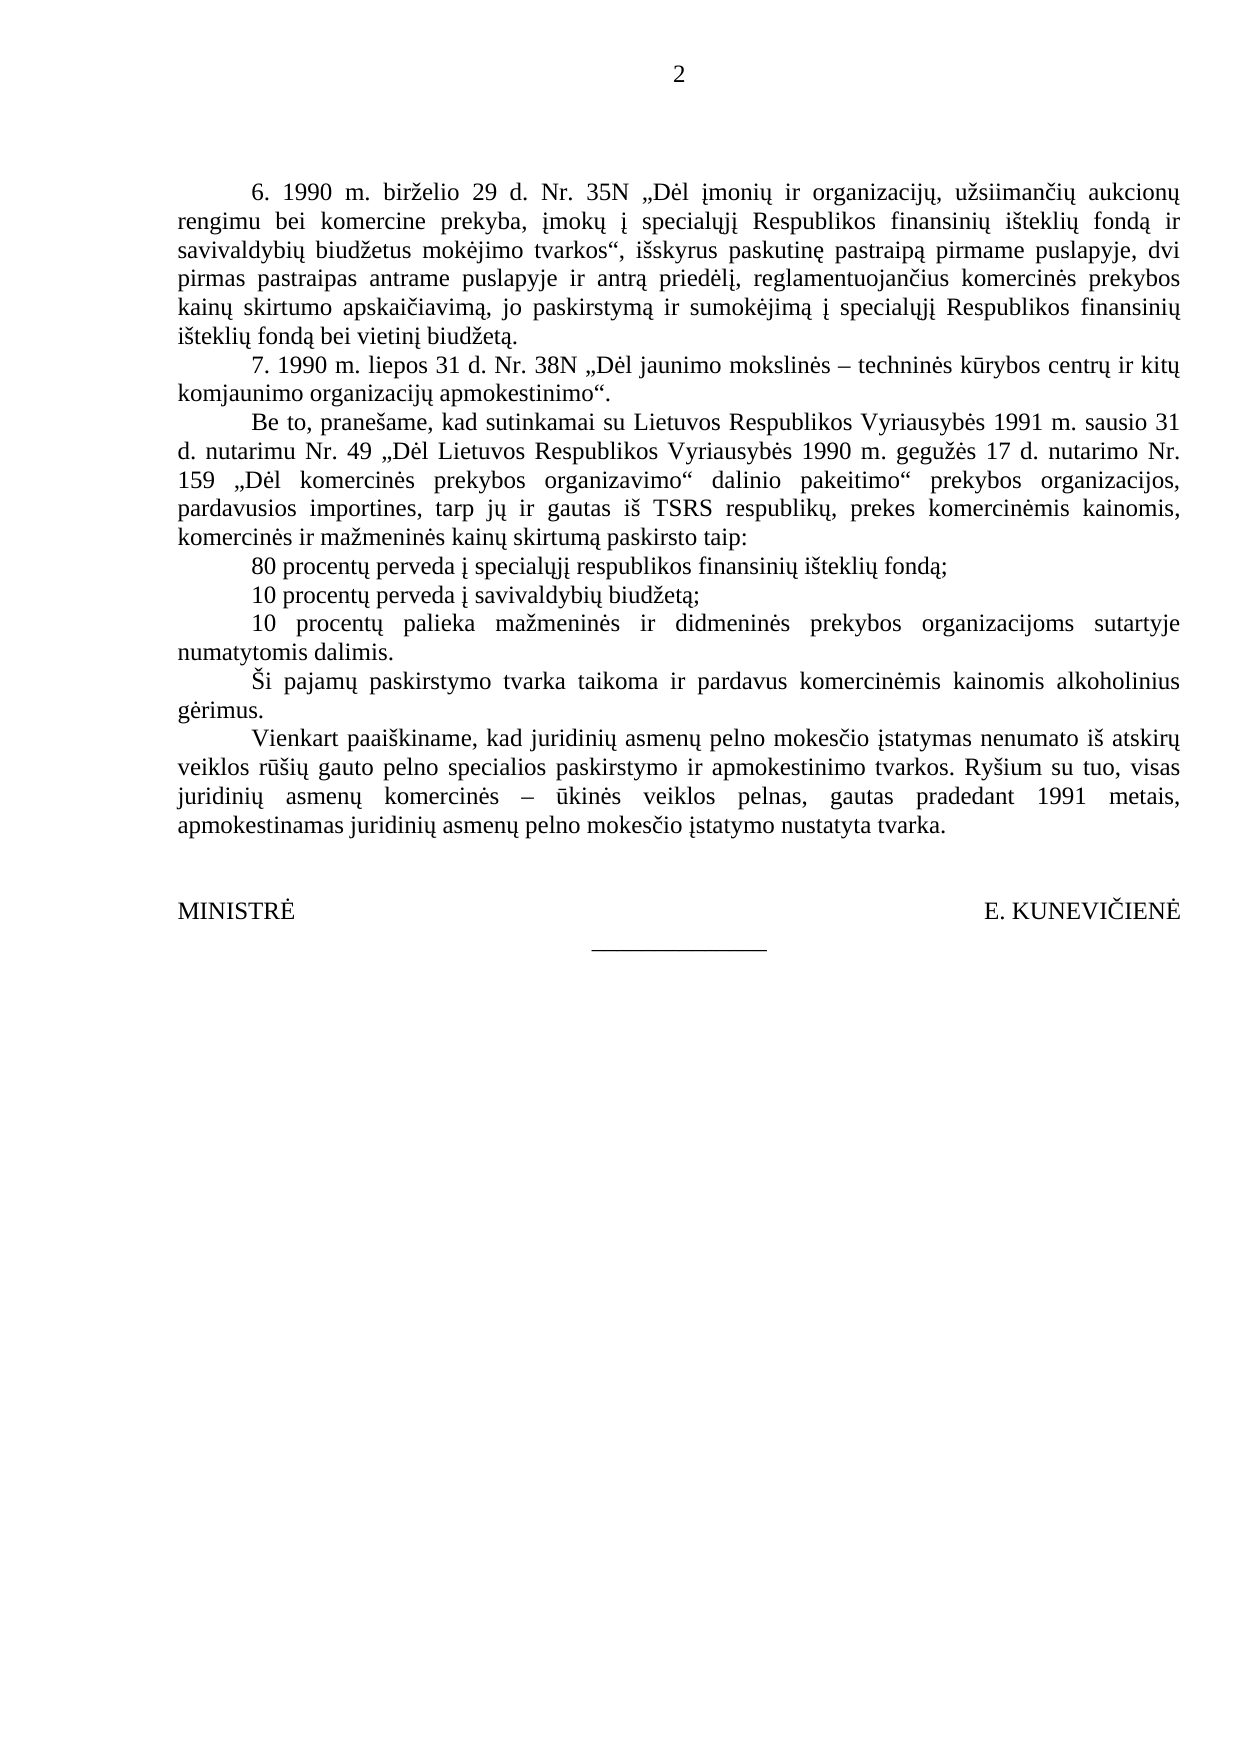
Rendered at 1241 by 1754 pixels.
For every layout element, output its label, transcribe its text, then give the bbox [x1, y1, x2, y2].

text 10 procentų perveda į savivaldybių biudžetą; [177, 580, 1181, 608]
text 80 procentų perveda į specialųjį respublikos finansinių išteklių fondą; [177, 551, 1181, 580]
text Vienkart paaiškiname, kad juridinių asmenų pelno mokesčio įstatymas nenumato iš atskirų veiklos rūšių gauto pelno specialios paskirstymo ir apmokestinimo tvarkos. Ryšium su tuo, visas juridinių asmenų komercinės – ūkinės veiklos pelnas, gautas pradedant 1991 metais, apmokestinamas juridinių asmenų pelno mokesčio įstatymo nustatyta tvarka. [177, 723, 1181, 838]
text 7. 1990 m. liepos 31 d. Nr. 38N „Dėl jaunimo mokslinės – techninės kūrybos centrų ir kitų komjaunimo organizacijų apmokestinimo“. [177, 350, 1181, 407]
text ______________ [177, 925, 1181, 953]
text Be to, pranešame, kad sutinkamai su Lietuvos Respublikos Vyriausybės 1991 m. sausio 31 d. nutarimu Nr. 49 „Dėl Lietuvos Respublikos Vyriausybės 1990 m. gegužės 17 d. nutarimo Nr. 159 „Dėl komercinės prekybos organizavimo“ dalinio pakeitimo“ prekybos organizacijos, pardavusios importines, tarp jų ir gautas iš TSRS respublikų, prekes komercinėmis kainomis, komercinės ir mažmeninės kainų skirtumą paskirsto taip: [177, 407, 1181, 551]
text 6. 1990 m. birželio 29 d. Nr. 35N „Dėl įmonių ir organizacijų, užsiimančių aukcionų rengimu bei komercine prekyba, įmokų į specialųjį Respublikos finansinių išteklių fondą ir savivaldybių biudžetus mokėjimo tvarkos“, išskyrus paskutinę pastraipą pirmame puslapyje, dvi pirmas pastraipas antrame puslapyje ir antrą priedėlį, reglamentuojančius komercinės prekybos kainų skirtumo apskaičiavimą, jo paskirstymą ir sumokėjimą į specialųjį Respublikos finansinių išteklių fondą bei vietinį biudžetą. [177, 177, 1181, 350]
text 10 procentų palieka mažmeninės ir didmeninės prekybos organizacijoms sutartyje numatytomis dalimis. [177, 608, 1181, 666]
text MINISTRĖ E. KUNEVIČIENĖ [177, 896, 1181, 925]
text Ši pajamų paskirstymo tvarka taikoma ir pardavus komercinėmis kainomis alkoholinius gėrimus. [177, 666, 1181, 723]
